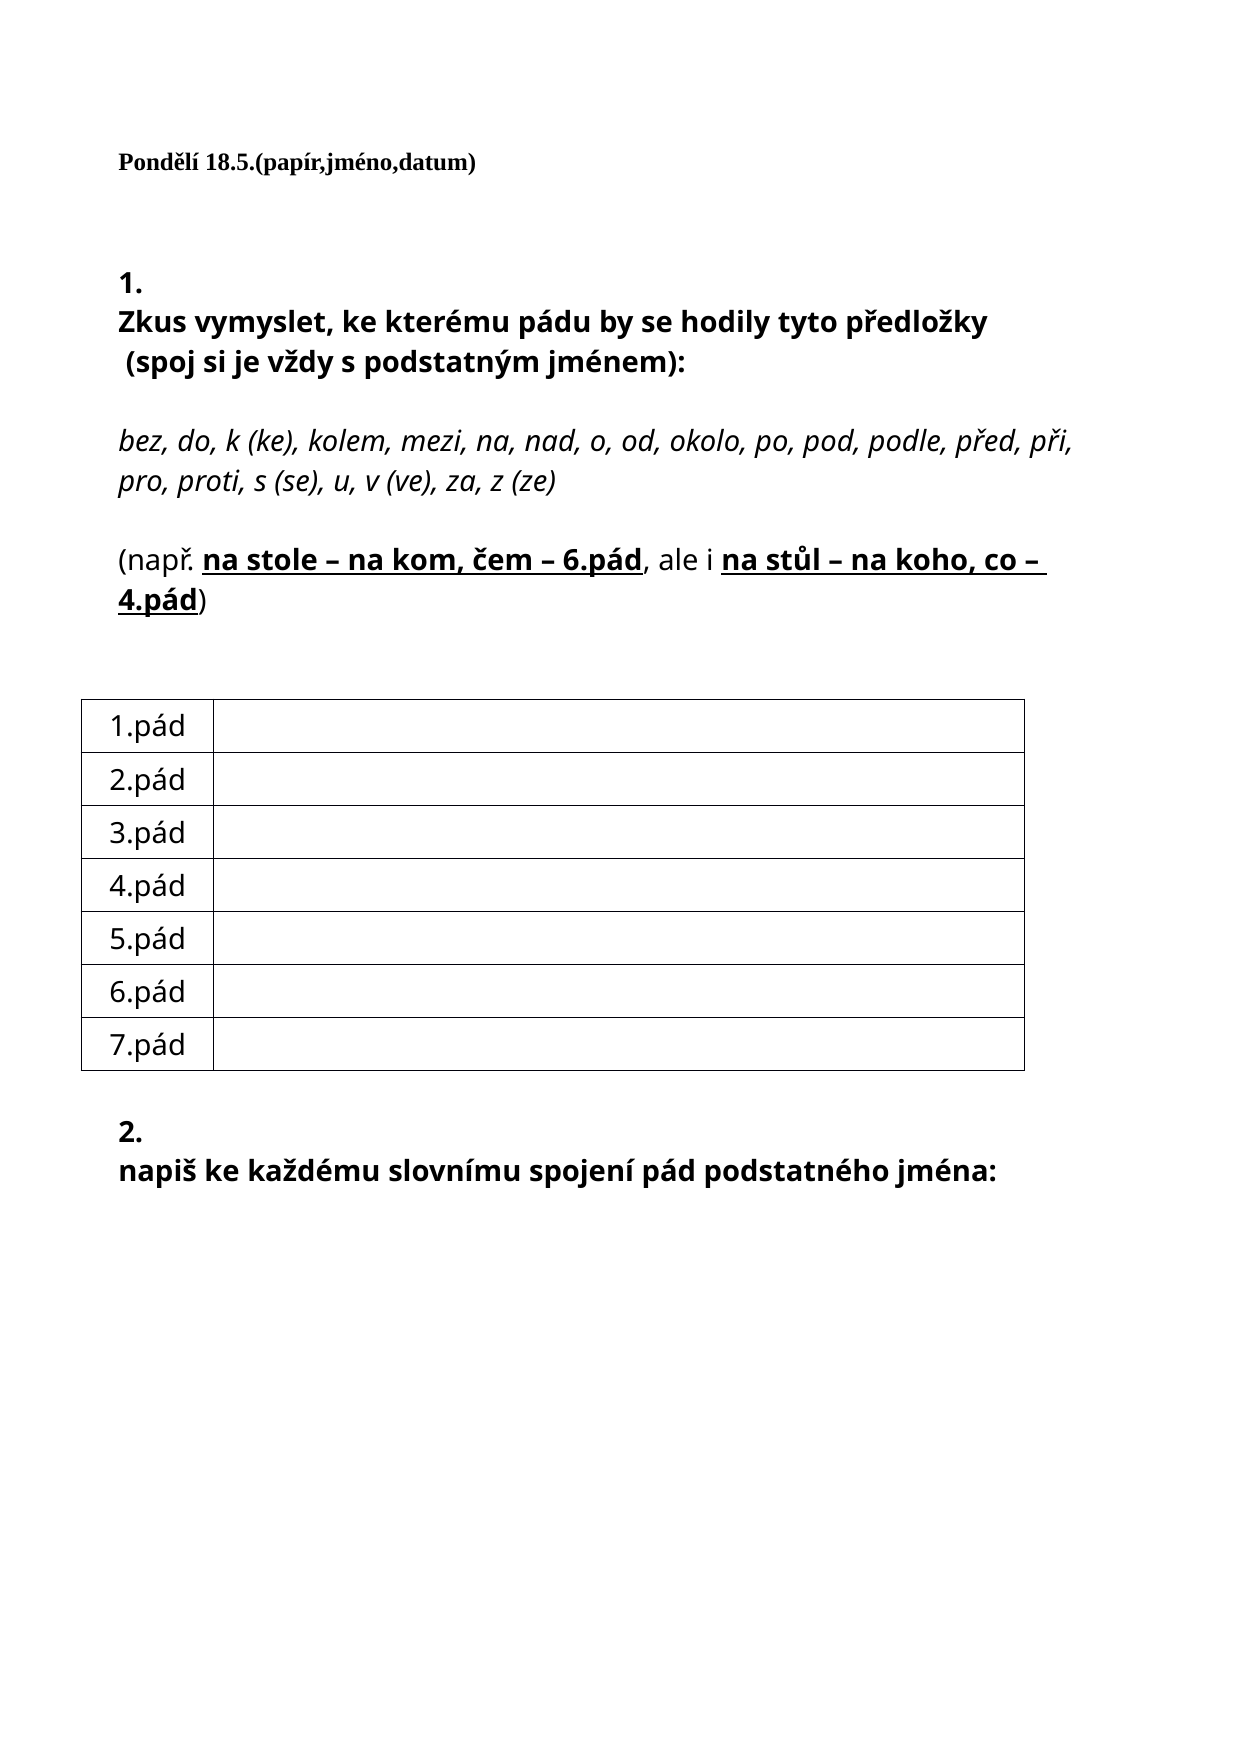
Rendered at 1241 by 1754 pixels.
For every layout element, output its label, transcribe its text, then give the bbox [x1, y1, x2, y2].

table_cell [214, 965, 1024, 1017]
table_cell 5.pád [82, 912, 213, 964]
table_cell [214, 753, 1024, 805]
table_cell 7.pád [82, 1018, 213, 1070]
table_cell [214, 1018, 1024, 1070]
text 1. [118, 262, 1122, 302]
table_cell [214, 806, 1024, 858]
table_cell 3.pád [82, 806, 213, 858]
table_cell 2.pád [82, 753, 213, 805]
text (např. na stole – na kom, čem – 6.pád, ale i na stůl – na koho, co – 4.pád) [118, 540, 1122, 619]
table_cell [214, 859, 1024, 911]
table_cell [214, 912, 1024, 964]
table_cell 6.pád [82, 965, 213, 1017]
text 2. [118, 1111, 1122, 1151]
text Pondělí 18.5.(papír,jméno,datum) [118, 147, 1122, 176]
table_header 1.pád [82, 700, 213, 752]
text Zkus vymyslet, ke kterému pádu by se hodily tyto předložky [118, 302, 1122, 341]
text (spoj si je vždy s podstatným jménem): [118, 341, 1122, 381]
text napiš ke každému slovnímu spojení pád podstatného jména: [118, 1151, 1122, 1190]
table_cell 4.pád [82, 859, 213, 911]
table_header [214, 700, 1024, 752]
text bez, do, k (ke), kolem, mezi, na, nad, o, od, okolo, po, pod, podle, před, při, pro, proti, s (se), u, v (ve), za, z (ze) [118, 421, 1122, 500]
